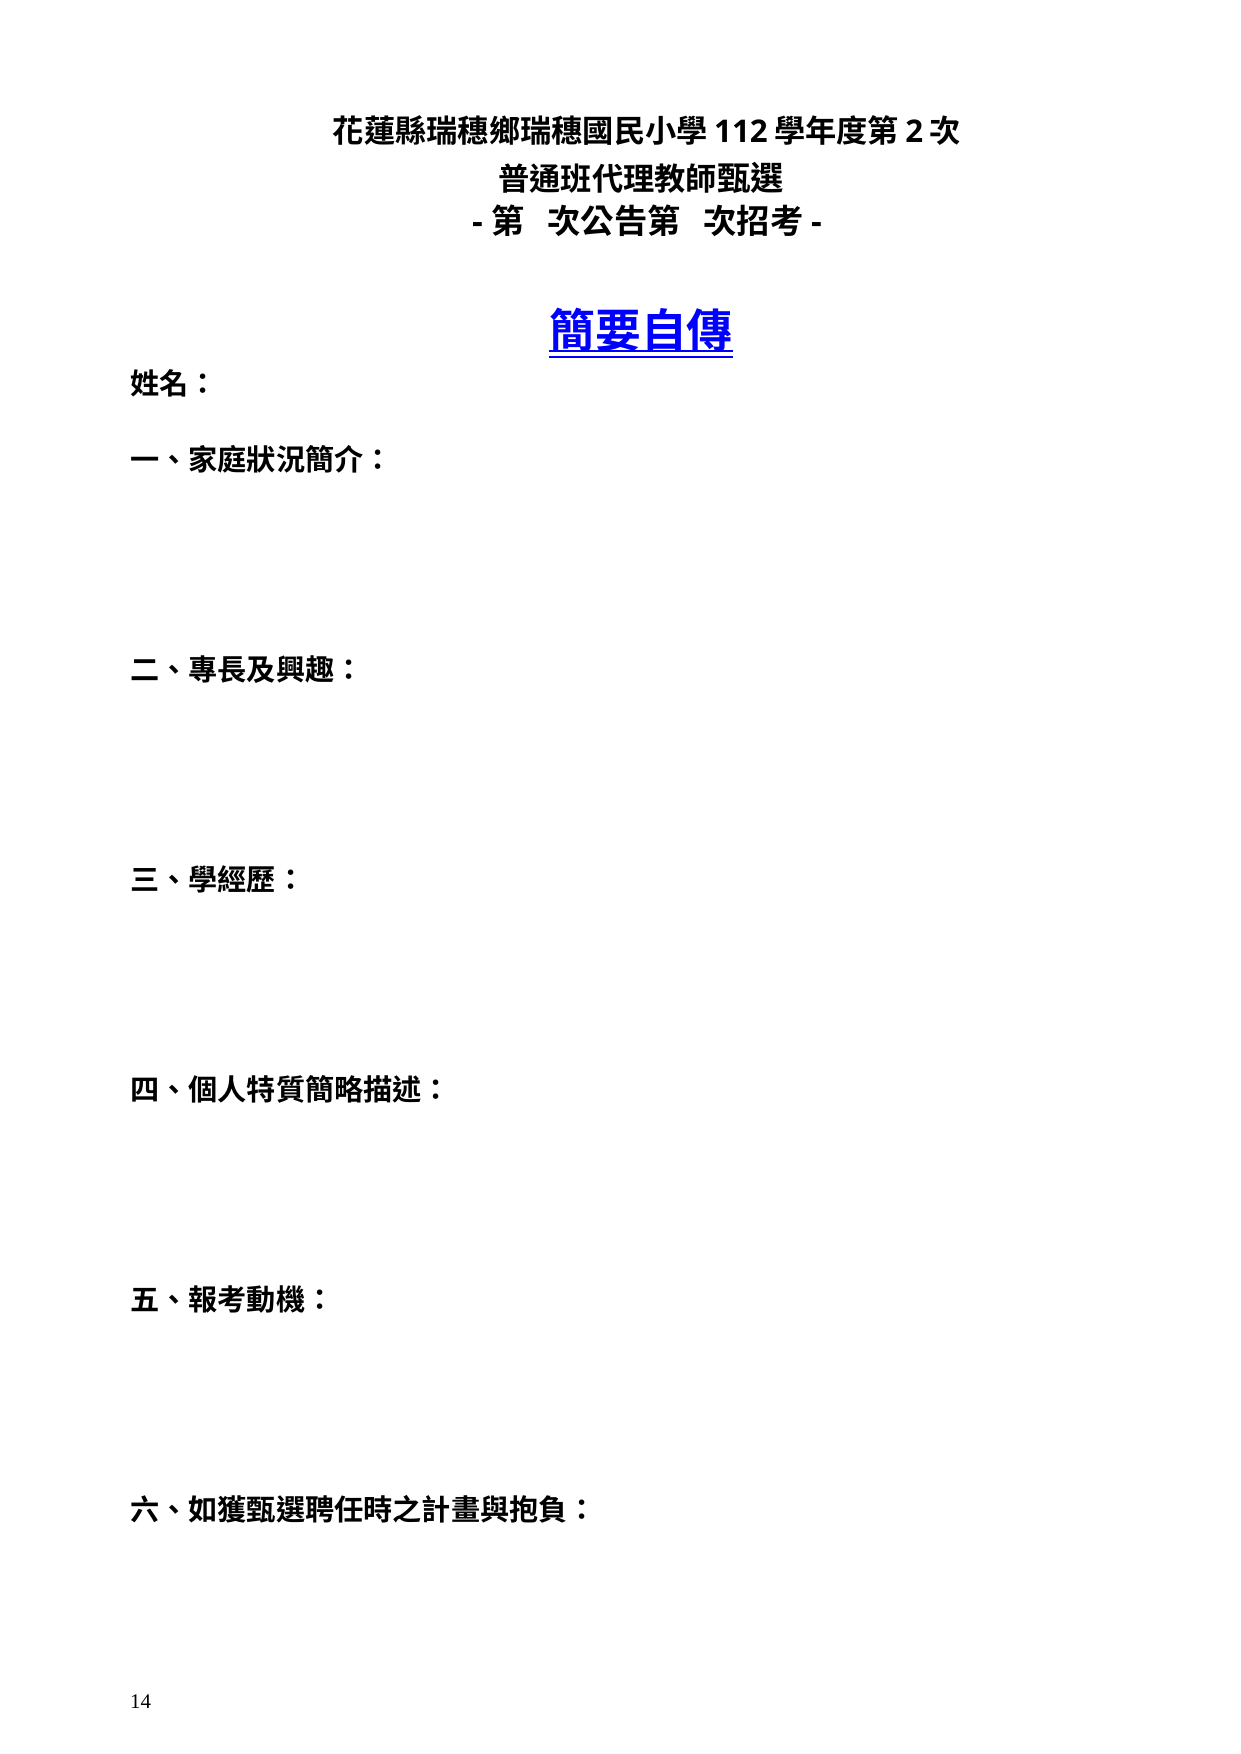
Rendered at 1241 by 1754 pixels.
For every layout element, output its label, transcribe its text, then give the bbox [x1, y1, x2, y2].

text 六、如獲甄選聘任時之計畫與抱負： [130, 1487, 1152, 1529]
text 簡要自傳 [130, 294, 1152, 361]
text 五、報考動機： [130, 1277, 1152, 1319]
text 姓名： [130, 361, 1152, 403]
text 二、專長及興趣： [130, 647, 1152, 689]
text 花蓮縣瑞穗鄉瑞穗國民小學112學年度第2次 [142, 106, 1152, 152]
text 普通班代理教師甄選 [130, 152, 1152, 200]
text - 第 次公告第 次招考 - [142, 200, 1152, 242]
text 三、學經歷： [130, 857, 1152, 899]
text 四、個人特質簡略描述： [130, 1067, 1152, 1109]
text 一、家庭狀況簡介： [130, 437, 1152, 479]
